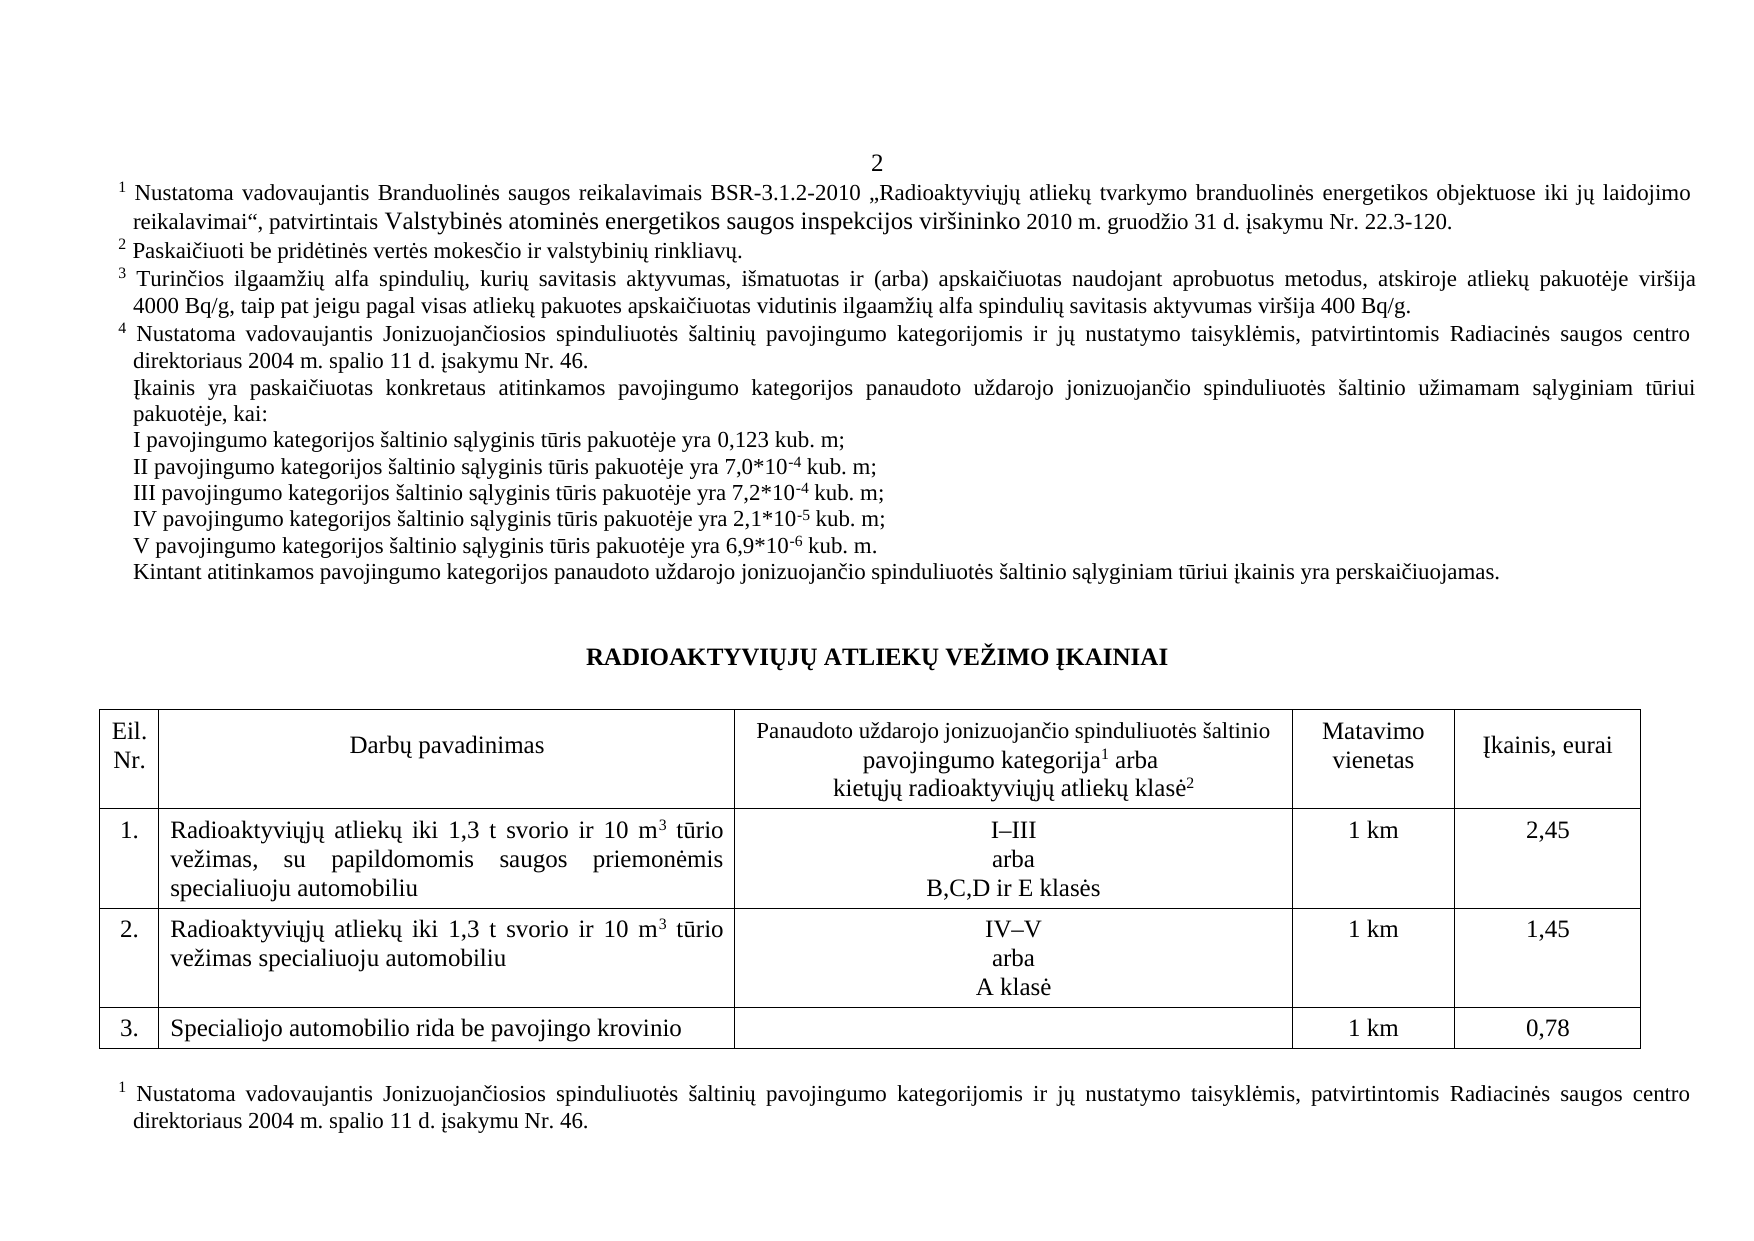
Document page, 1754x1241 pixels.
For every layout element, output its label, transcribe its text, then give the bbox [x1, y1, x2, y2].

text I pavojingumo kategorijos šaltinio sąlyginis tūris pakuotėje yra 0,123 kub. m; [133, 426, 1636, 453]
text 2 Paskaičiuoti be pridėtinės vertės mokesčio ir valstybinių rinkliavų. [118, 235, 1636, 263]
text 1 Nustatoma vadovaujantis Jonizuojančiosios spinduliuotės šaltinių pavojingumo kategorijomis ir jų nustatymo taisyklėmis, patvirtintomis Radiacinės saugos centro direktoriaus 2004 m. spalio 11 d. įsakymu Nr. 46. [118, 1078, 1692, 1133]
table_header Panaudoto uždarojo jonizuojančio spinduliuotės šaltinio pavojingumo kategorija1 arba kietųjų radioaktyviųjų atliekų klasė2 [735, 710, 1292, 808]
text III pavojingumo kategorijos šaltinio sąlyginis tūris pakuotėje yra 7,2*10-4 kub. m; [133, 479, 1636, 505]
table_cell 1. [100, 809, 158, 907]
table_cell Radioaktyviųjų atliekų iki 1,3 t svorio ir 10 m3 tūrio vežimas specialiuoju automobiliu [159, 909, 734, 1007]
text RADIOAKTYVIŲJŲ ATLIEKŲ vežimo ĮKAINIAI [118, 642, 1636, 671]
text IV pavojingumo kategorijos šaltinio sąlyginis tūris pakuotėje yra 2,1*10-5 kub. m; [133, 505, 1636, 532]
table_cell [735, 1008, 1292, 1048]
table_cell Specialiojo automobilio rida be pavojingo krovinio [159, 1008, 734, 1048]
text 3 Turinčios ilgaamžių alfa spindulių, kurių savitasis aktyvumas, išmatuotas ir (arba) apskaičiuotas naudojant aprobuotus metodus, atskiroje atliekų pakuotėje viršija 4000 Bq/g, taip pat jeigu pagal visas atliekų pakuotes apskaičiuotas vidutinis ilgaamžių alfa spindulių savitasis aktyvumas viršija 400 Bq/g. [118, 263, 1698, 318]
table_cell 1 km [1293, 1008, 1454, 1048]
text Įkainis yra paskaičiuotas konkretaus atitinkamos pavojingumo kategorijos panaudoto uždarojo jonizuojančio spinduliuotės šaltinio užimamam sąlyginiam tūriui pakuotėje, kai: [133, 374, 1698, 426]
table_header Įkainis, eurai [1455, 710, 1640, 808]
table_cell 1 km [1293, 909, 1454, 1007]
text V pavojingumo kategorijos šaltinio sąlyginis tūris pakuotėje yra 6,9*10-6 kub. m. [133, 532, 1636, 558]
table_cell 0,78 [1455, 1008, 1640, 1048]
table_cell 1 km [1293, 809, 1454, 907]
table_cell 2. [100, 909, 158, 1007]
table_cell 2,45 [1455, 809, 1640, 907]
table_cell 3. [100, 1008, 158, 1048]
text Kintant atitinkamos pavojingumo kategorijos panaudoto uždarojo jonizuojančio spinduliuotės šaltinio sąlyginiam tūriui įkainis yra perskaičiuojamas. [133, 558, 1636, 584]
text 1 Nustatoma vadovaujantis Branduolinės saugos reikalavimais BSR-3.1.2-2010 „Radioaktyviųjų atliekų tvarkymo branduolinės energetikos objektuose iki jų laidojimo reikalavimai“, patvirtintais Valstybinės atominės energetikos saugos inspekcijos viršininko 2010 m. gruodžio 31 d. įsakymu Nr. 22.3-120. [118, 177, 1692, 235]
table_header Eil. Nr. [100, 710, 158, 808]
table_cell 1,45 [1455, 909, 1640, 1007]
table_cell Radioaktyviųjų atliekų iki 1,3 t svorio ir 10 m3 tūrio vežimas, su papildomomis saugos priemonėmis specialiuoju automobiliu [159, 809, 734, 907]
table_header Darbų pavadinimas [159, 710, 734, 808]
text 4 Nustatoma vadovaujantis Jonizuojančiosios spinduliuotės šaltinių pavojingumo kategorijomis ir jų nustatymo taisyklėmis, patvirtintomis Radiacinės saugos centro direktoriaus 2004 m. spalio 11 d. įsakymu Nr. 46. [118, 318, 1692, 374]
table_cell IV–V arba A klasė [735, 909, 1292, 1007]
text II pavojingumo kategorijos šaltinio sąlyginis tūris pakuotėje yra 7,0*10-4 kub. m; [133, 453, 1636, 479]
table_cell I–III arba B,C,D ir E klasės [735, 809, 1292, 907]
table_header Matavimo vienetas [1293, 710, 1454, 808]
